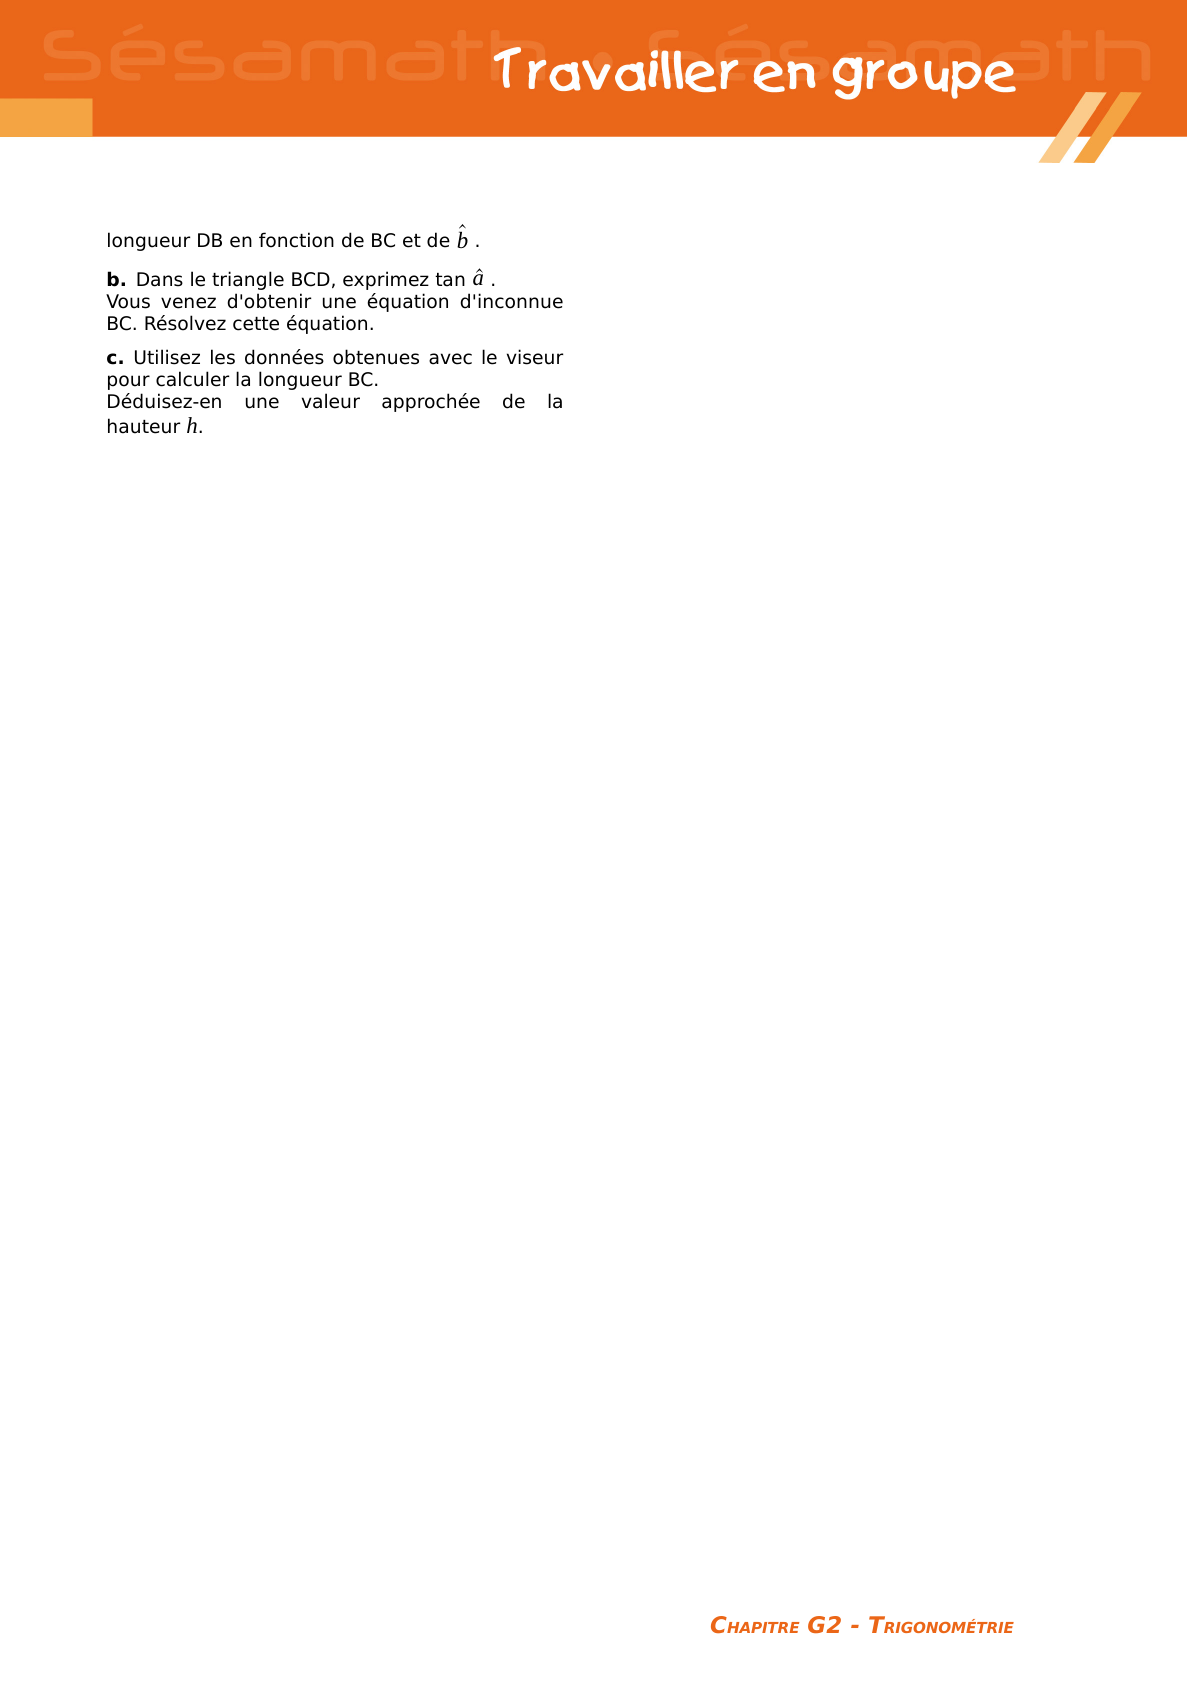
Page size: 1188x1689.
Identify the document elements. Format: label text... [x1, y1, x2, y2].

picture [0, 0, 1187, 163]
list longueur DB en fonction de BC et de. [106, 224, 564, 253]
list Dans le triangle BCD, exprimez tan. Vous venez d'obtenir une équation d'inconnue BC. Résolvez cette équation. [106, 265, 564, 335]
list Utilisez les données obtenues avec le viseur pour calculer la longueur BC. Déduisez-en une valeur approchée de la hauteur h. [106, 347, 564, 438]
